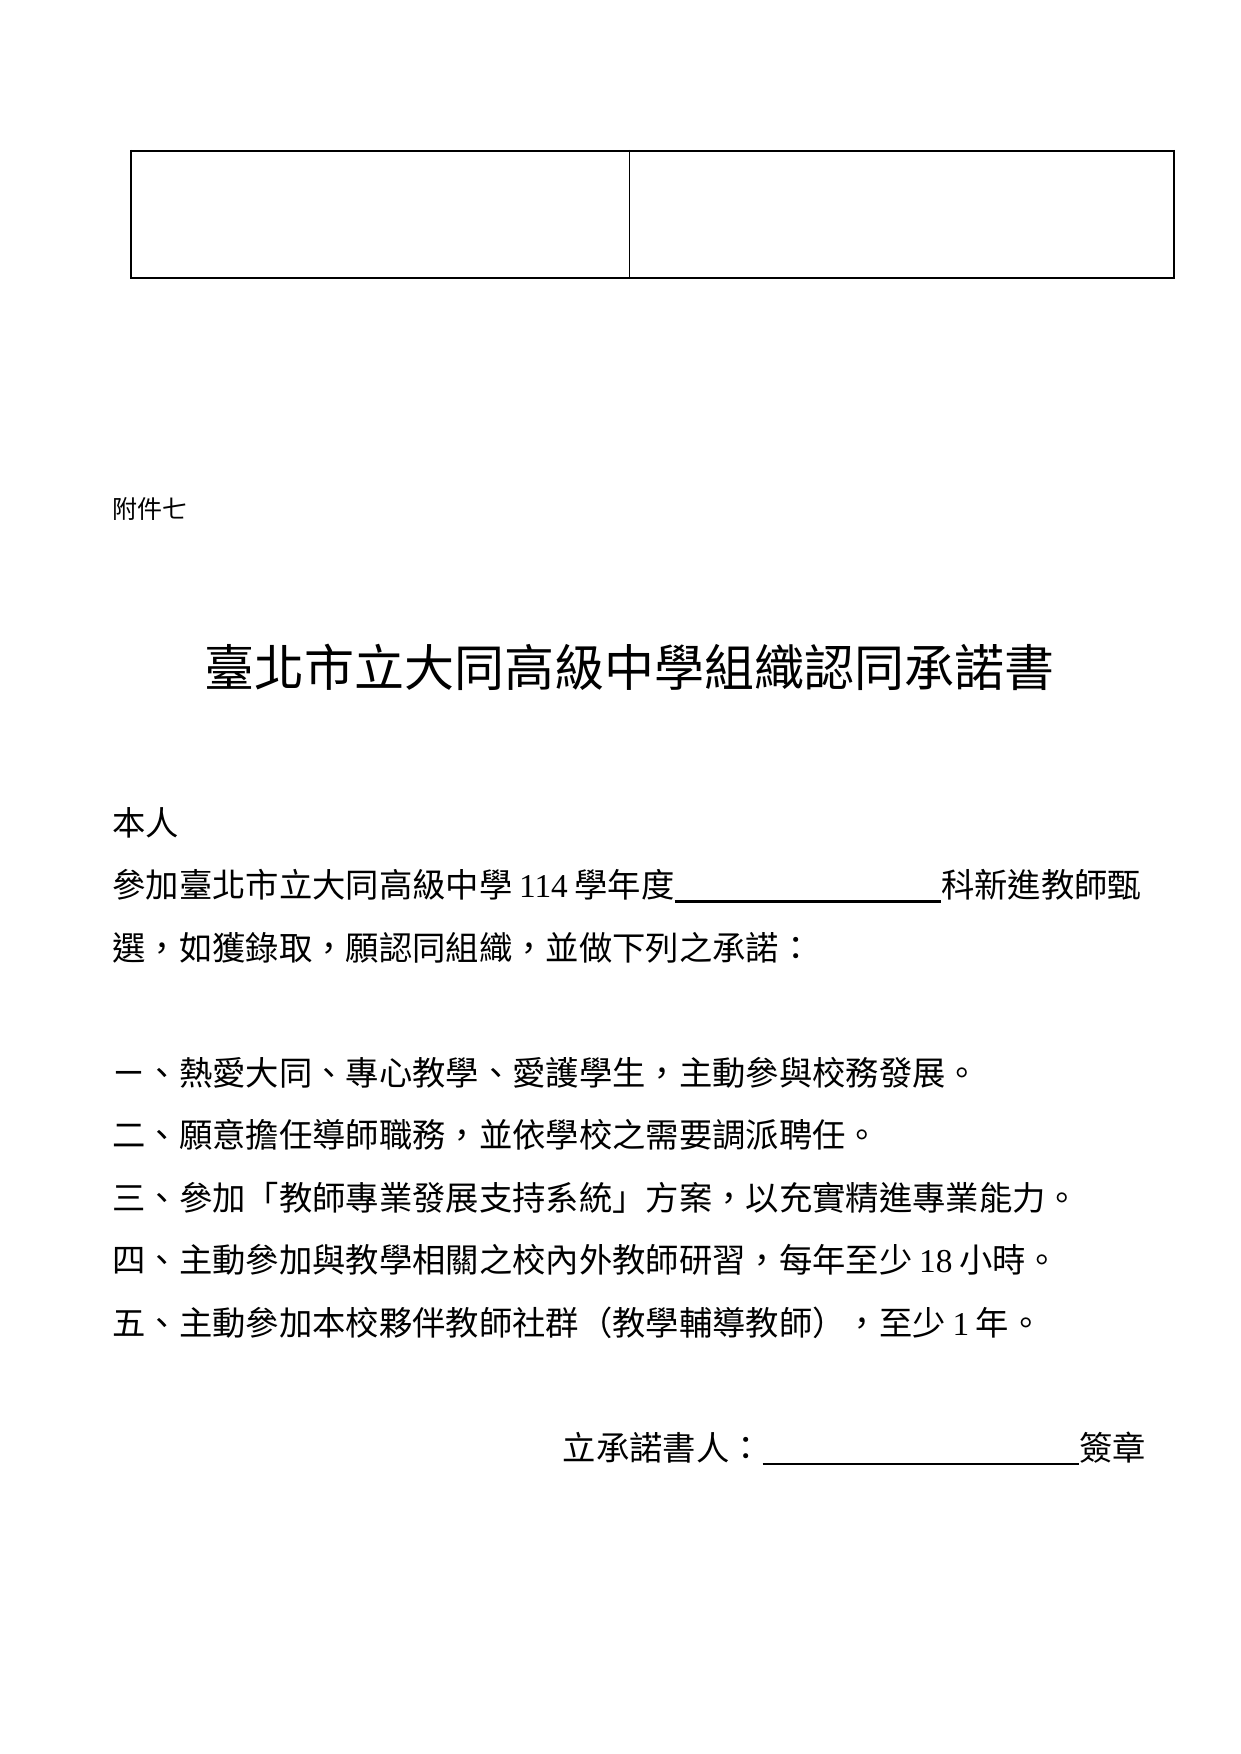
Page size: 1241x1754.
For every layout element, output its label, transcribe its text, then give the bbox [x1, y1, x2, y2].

text 本人 [112, 779, 1146, 841]
text 參加臺北市立大同高級中學114學年度 科新進教師甄選，如獲錄取，願認同組織，並做下列之承諾： [112, 841, 1146, 966]
text 五、主動參加本校夥伴教師社群（教學輔導教師），至少1年。 [112, 1279, 1146, 1341]
table_cell [132, 152, 629, 277]
text ㄧ、熱愛大同、專心教學、愛護學生，主動參與校務發展。 [112, 1029, 1146, 1091]
text 四、主動參加與教學相關之校內外教師研習，每年至少18小時。 [112, 1216, 1146, 1279]
text 立承諾書人： 簽章 [112, 1404, 1146, 1466]
table_cell [630, 152, 1173, 277]
text 臺北市立大同高級中學組織認同承諾書 [112, 591, 1146, 716]
text 二、願意擔任導師職務，並依學校之需要調派聘任。 [112, 1091, 1146, 1154]
text 附件七 [112, 466, 1146, 529]
text 三、參加「教師專業發展支持系統」方案，以充實精進專業能力。 [112, 1154, 1146, 1216]
